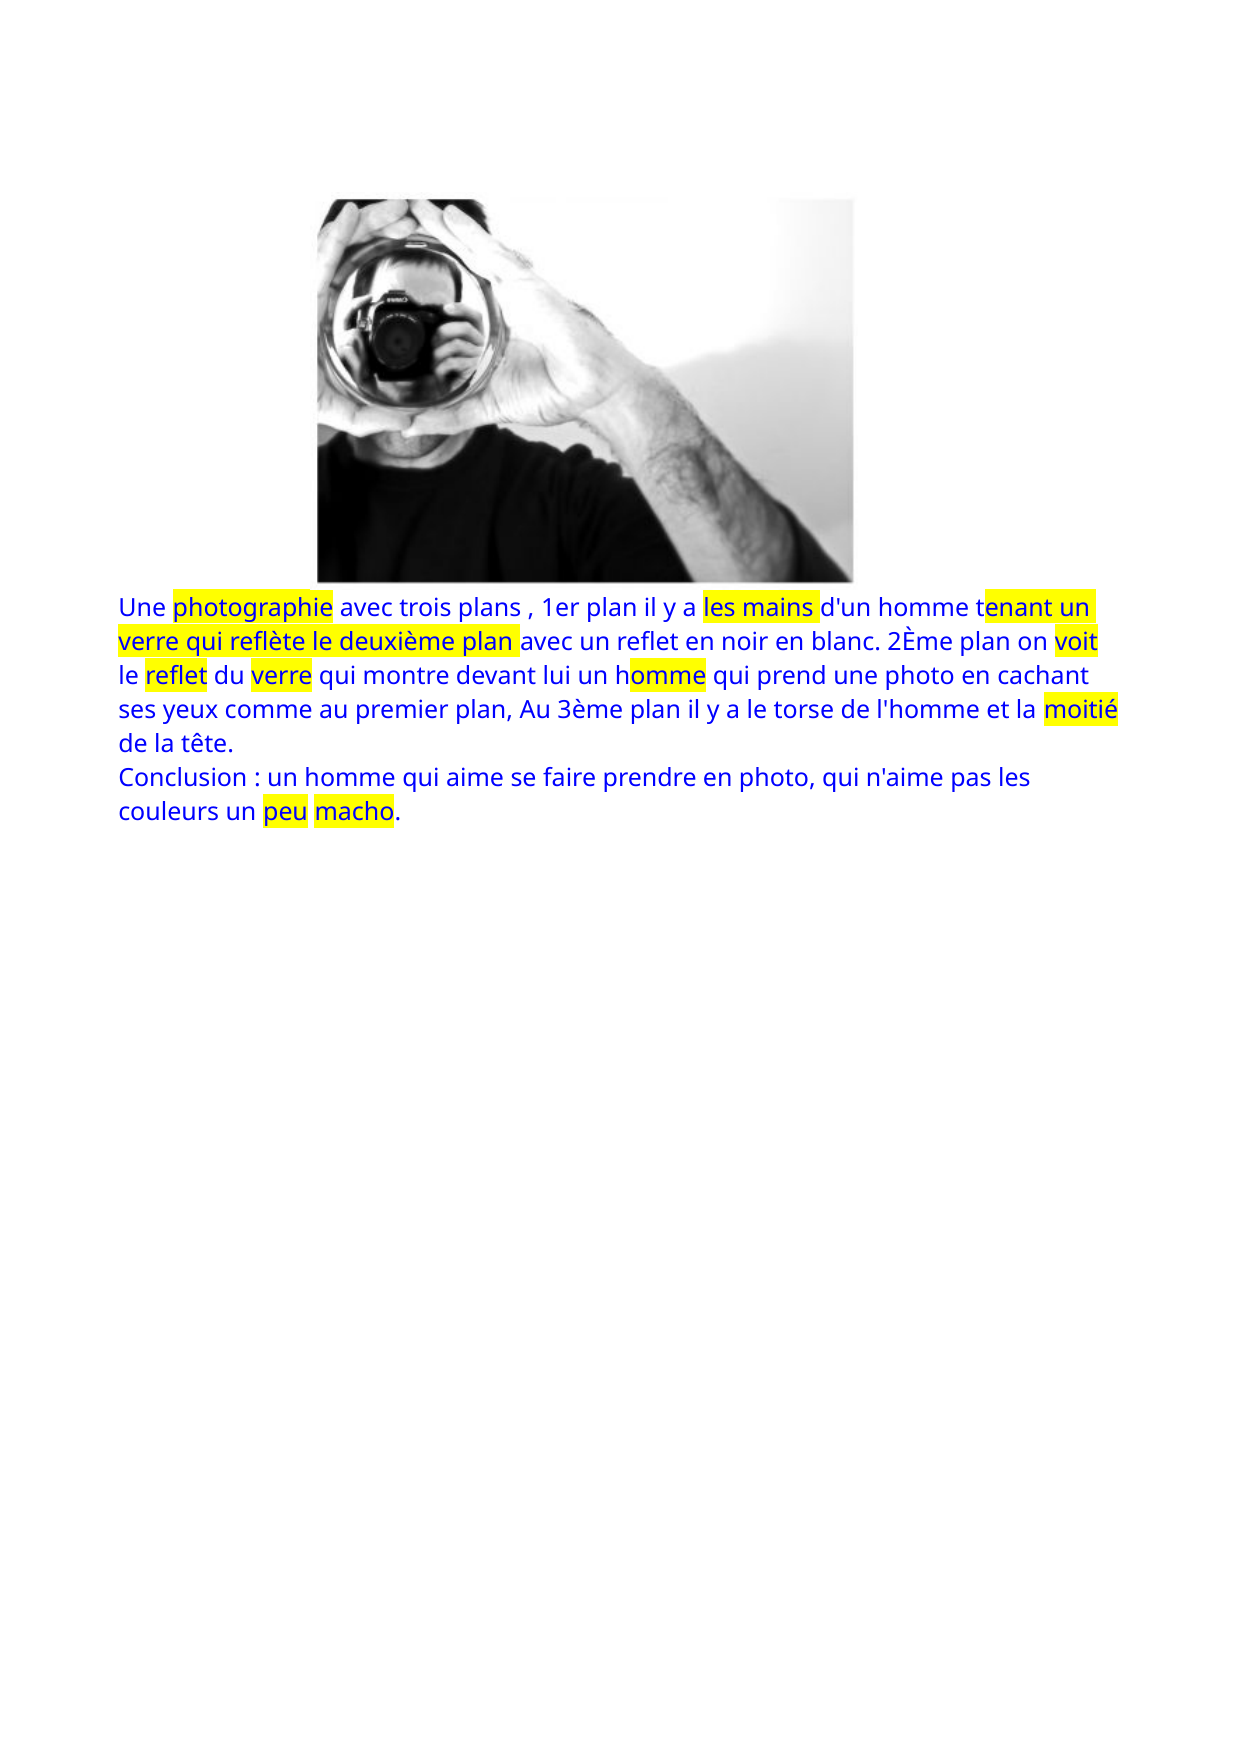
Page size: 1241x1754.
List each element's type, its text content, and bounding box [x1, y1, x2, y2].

text Conclusion : un homme qui aime se faire prendre en photo, qui n'aime pas les couleurs un peu macho. [118, 760, 1122, 828]
text Une photographie avec trois plans , 1er plan il y a les mains d'un homme tenant un verre qui reflète le deuxième plan avec un reflet en noir en blanc. 2Ème plan on voit le reflet du verre qui montre devant lui un homme qui prend une photo en cachant ses yeux comme au premier plan, Au 3ème plan il y a le torse de l'homme et la moitié de la tête. [118, 186, 1122, 760]
